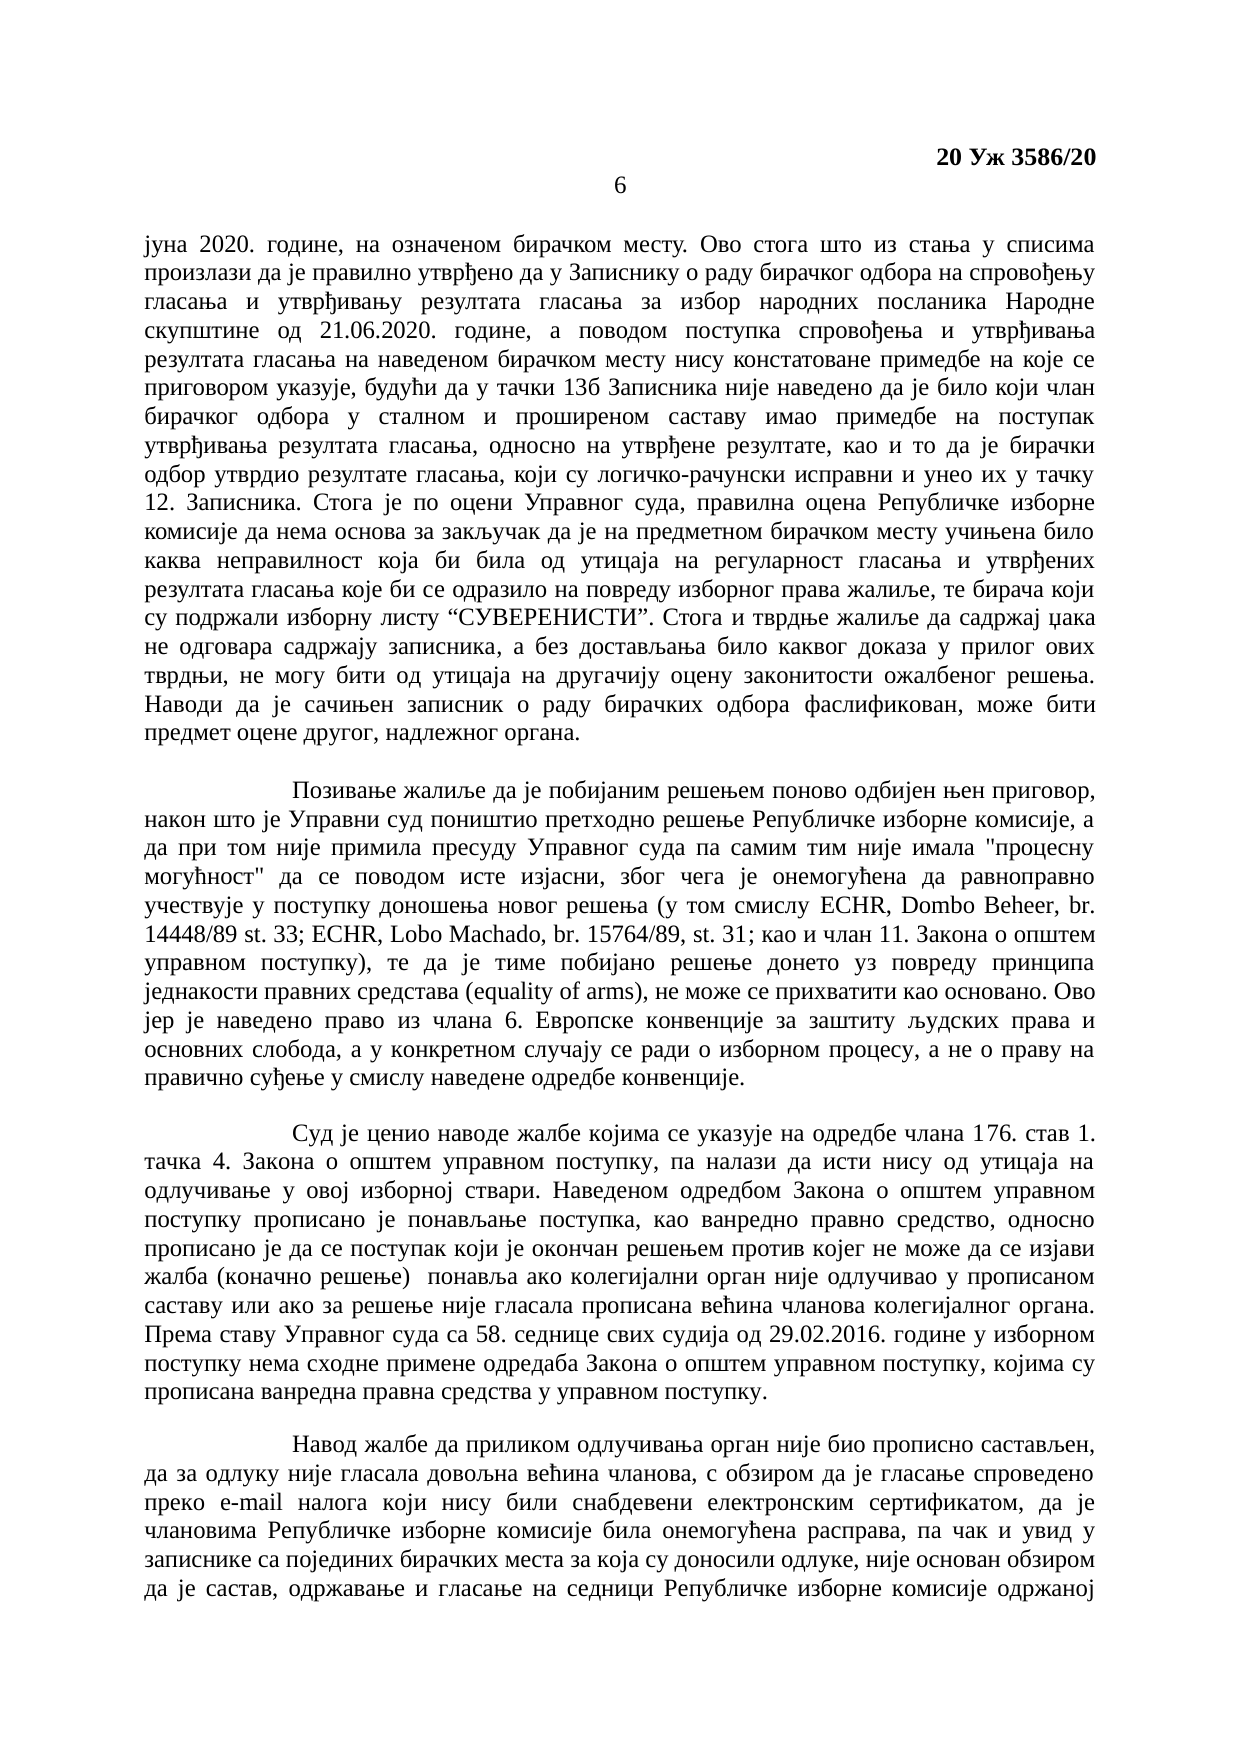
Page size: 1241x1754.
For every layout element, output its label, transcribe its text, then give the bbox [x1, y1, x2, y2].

text Суд је ценио наводе жалбе којима се указује на одредбе члана 176. став 1. тачка 4. Закона о општем управном поступку, па налази да исти нису од утицаја на одлучивање у овој изборној ствари. Наведеном одредбом Закона о општем управном поступку прописано је понављање поступка, као ванредно правно средство, односно прописано је да се поступак који је окончан решењем против којег не може да се изјави жалба (коначно решење) понавља ако колегијални орган није одлучивао у прописаном саставу или ако за решење није гласала прописана већина чланова колегијалног органа. Према ставу Управног суда са 58. седнице свих судија од 29.02.2016. године у изборном поступку нема сходне примене одредаба Закона о општем управном поступку, којима су прописана ванредна правна средства у управном поступку. [144, 1118, 1096, 1405]
text Навод жалбе да приликом одлучивања орган није био прописно састављен, да за одлуку није гласала довољна већина чланова, с обзиром да је гласање спроведено преко e-mail налога који нису били снабдевени електронским сертификатом, да је члановима Републичке изборне комисије била онемогућена расправа, па чак и увид у записнике са појединих бирачких места за која су доносили одлуке, није основан обзиром да је састав, одржавање и гласање на седници Републичке изборне комисије одржаној [144, 1429, 1096, 1602]
text Позивање жалиље да је побијаним решењем поново одбијен њен приговор, након што је Управни суд поништио претходно решење Републичке изборне комисије, а да при том није примила пресуду Управног суда па самим тим није имала "процесну могућност" да се поводом исте изјасни, због чега је онемогућена да равноправно учествује у поступку доношења новог решења (у том смислу ECHR, Dombo Beheer, br. 14448/89 st. 33; ECHR, Lobo Machado, br. 15764/89, st. 31; као и члан 11. Закона о општем управном поступку), те да је тиме побијано решење донето уз повреду принципа једнакости правних средстава (equality of arms), не може се прихватити као основано. Ово јер је наведено право из члана 6. Европске конвенције за заштиту људских права и основних слобода, а у конкретном случају се ради о изборном процесу, а не о праву на правично суђење у смислу наведене одредбе конвенције. [144, 775, 1096, 1091]
text јуна 2020. године, на означеном бирачком месту. Ово стога што из стања у списима произлази да је правилно утврђено да у Записнику о раду бирачког одбора на спровођењу гласања и утврђивању резултата гласања за избор народних посланика Народне скупштине од 21.06.2020. године, а поводом поступка спровођења и утврђивања резултата гласања на наведеном бирачком месту нису констатоване примедбе на које се приговором указује, будући да у тачки 13б Записника није наведено да је било који члан бирачког одбора у сталном и проширеном саставу имао примедбе на поступак утврђивања резултата гласања, односно на утврђене резултате, као и то да је бирачки одбор утврдио резултате гласања, који су логичко-рачунски исправни и унео их у тачку 12. Записника. Стога је по оцени Управног суда, правилна оцена Републичке изборне комисије да нема основа за закључак да је на предметном бирачком месту учињена било каква неправилност која би била од утицаја на регуларност гласања и утврђених резултата гласања које би се одразило на повреду изборног права жалиље, те бирача који су подржали изборну листу “СУВЕРЕНИСТИ”. Стога и тврдње жалиље да садржај џака не одговара садржају записника, а без достављања било каквог доказа у прилог ових тврдњи, не могу бити од утицаја на другачију оцену законитости ожалбеног решења. Наводи да је сачињен записник о раду бирачких одбора фаслификован, може бити предмет оцене другог, надлежног органа. [144, 229, 1096, 746]
